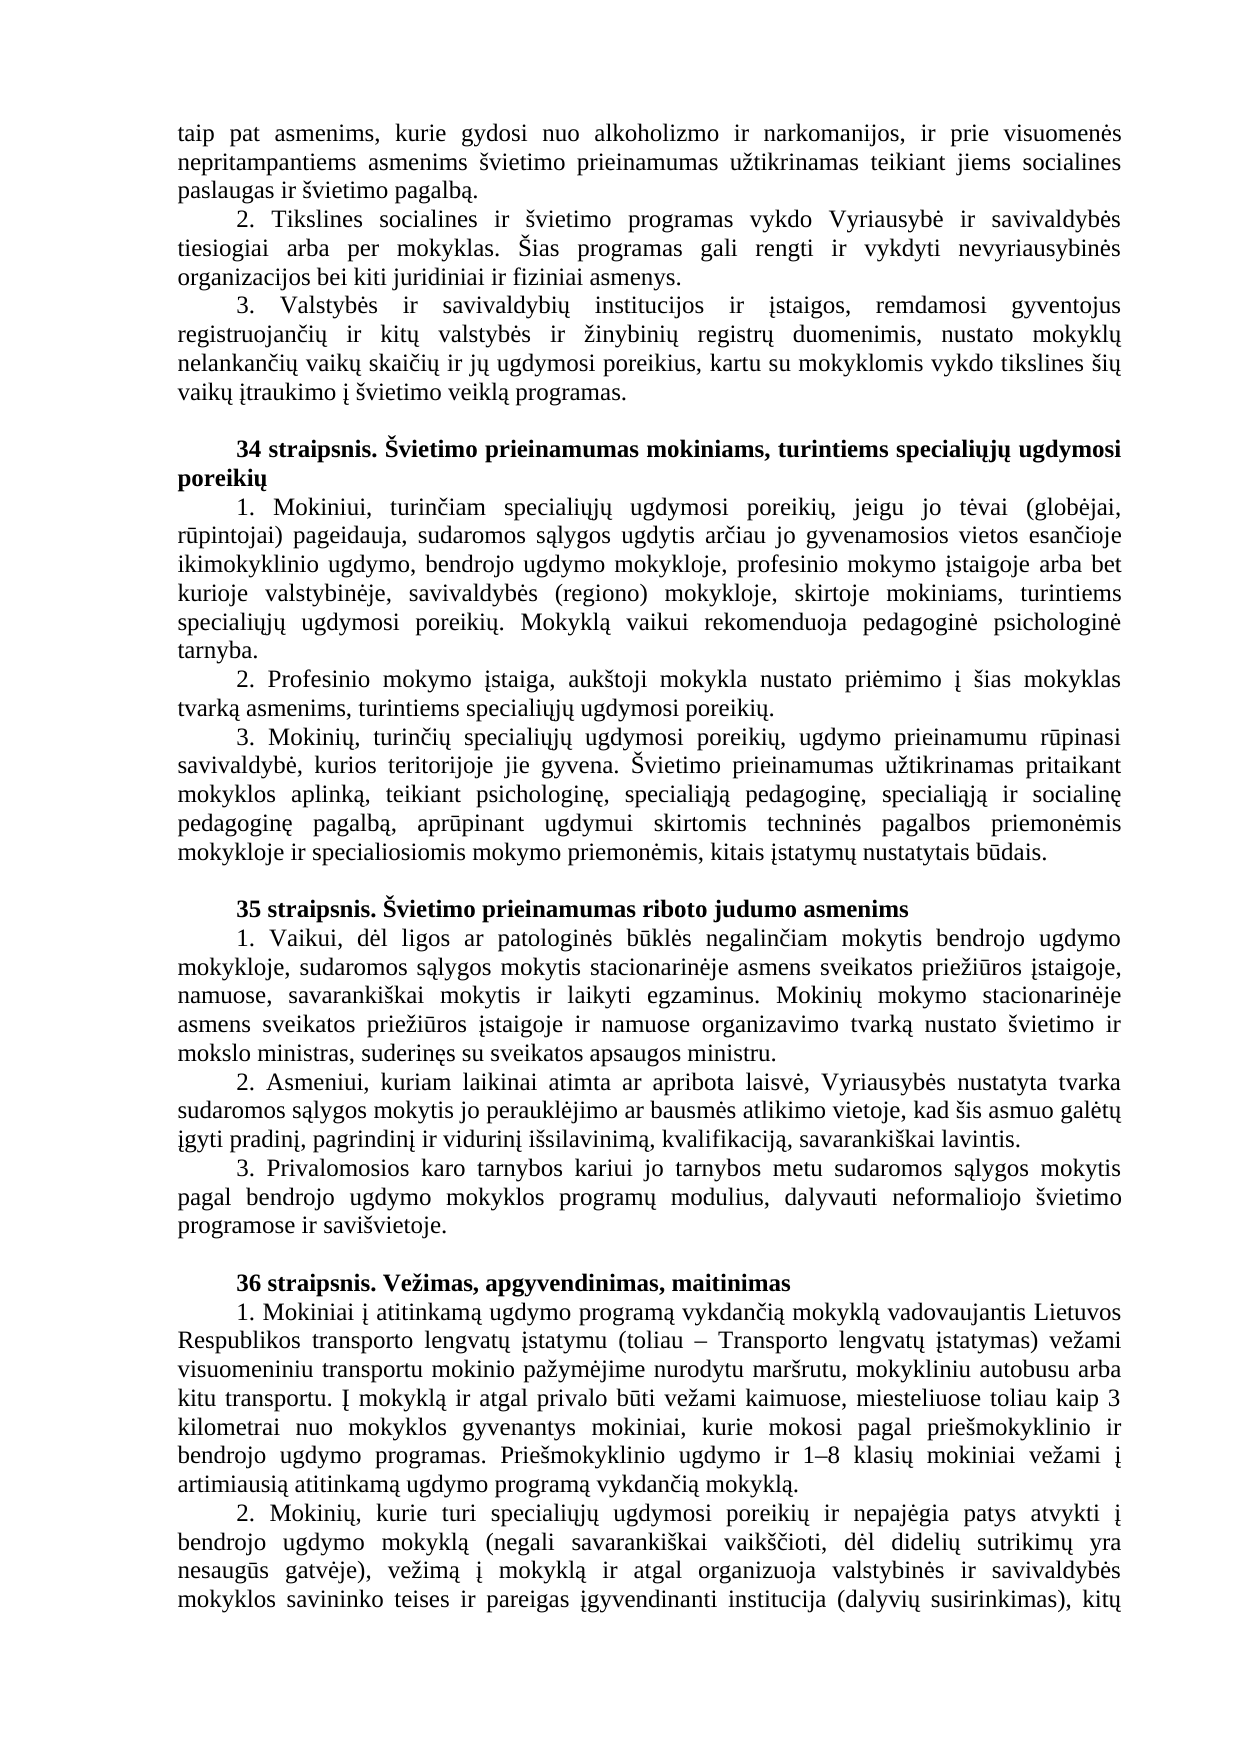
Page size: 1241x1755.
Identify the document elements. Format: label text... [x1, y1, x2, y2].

text 1. Mokiniai į atitinkamą ugdymo programą vykdančią mokyklą vadovaujantis Lietuvos Respublikos transporto lengvatų įstatymu (toliau – Transporto lengvatų įstatymas) vežami visuomeniniu transportu mokinio pažymėjime nurodytu maršrutu, mokykliniu autobusu arba kitu transportu. Į mokyklą ir atgal privalo būti vežami kaimuose, miesteliuose toliau kaip 3 kilometrai nuo mokyklos gyvenantys mokiniai, kurie mokosi pagal priešmokyklinio ir bendrojo ugdymo programas. Priešmokyklinio ugdymo ir 1–8 klasių mokiniai vežami į artimiausią atitinkamą ugdymo programą vykdančią mokyklą. [177, 1297, 1122, 1498]
text 2. Asmeniui, kuriam laikinai atimta ar apribota laisvė, Vyriausybės nustatyta tvarka sudaromos sąlygos mokytis jo perauklėjimo ar bausmės atlikimo vietoje, kad šis asmuo galėtų įgyti pradinį, pagrindinį ir vidurinį išsilavinimą, kvalifikaciją, savarankiškai lavintis. [177, 1067, 1122, 1153]
text taip pat asmenims, kurie gydosi nuo alkoholizmo ir narkomanijos, ir prie visuomenės nepritampantiems asmenims švietimo prieinamumas užtikrinamas teikiant jiems socialines paslaugas ir švietimo pagalbą. [177, 118, 1122, 204]
text 1. Vaikui, dėl ligos ar patologinės būklės negalinčiam mokytis bendrojo ugdymo mokykloje, sudaromos sąlygos mokytis stacionarinėje asmens sveikatos priežiūros įstaigoje, namuose, savarankiškai mokytis ir laikyti egzaminus. Mokinių mokymo stacionarinėje asmens sveikatos priežiūros įstaigoje ir namuose organizavimo tvarką nustato švietimo ir mokslo ministras, suderinęs su sveikatos apsaugos ministru. [177, 923, 1122, 1067]
text 2. Profesinio mokymo įstaiga, aukštoji mokykla nustato priėmimo į šias mokyklas tvarką asmenims, turintiems specialiųjų ugdymosi poreikių. [177, 664, 1122, 722]
text 3. Valstybės ir savivaldybių institucijos ir įstaigos, remdamosi gyventojus registruojančių ir kitų valstybės ir žinybinių registrų duomenimis, nustato mokyklų nelankančių vaikų skaičių ir jų ugdymosi poreikius, kartu su mokyklomis vykdo tikslines šių vaikų įtraukimo į švietimo veiklą programas. [177, 291, 1122, 406]
text 35 straipsnis. Švietimo prieinamumas riboto judumo asmenims [177, 894, 1122, 923]
text 3. Privalomosios karo tarnybos kariui jo tarnybos metu sudaromos sąlygos mokytis pagal bendrojo ugdymo mokyklos programų modulius, dalyvauti neformaliojo švietimo programose ir savišvietoje. [177, 1153, 1122, 1239]
text 1. Mokiniui, turinčiam specialiųjų ugdymosi poreikių, jeigu jo tėvai (globėjai, rūpintojai) pageidauja, sudaromos sąlygos ugdytis arčiau jo gyvenamosios vietos esančioje ikimokyklinio ugdymo, bendrojo ugdymo mokykloje, profesinio mokymo įstaigoje arba bet kurioje valstybinėje, savivaldybės (regiono) mokykloje, skirtoje mokiniams, turintiems specialiųjų ugdymosi poreikių. Mokyklą vaikui rekomenduoja pedagoginė psichologinė tarnyba. [177, 492, 1122, 664]
text 34 straipsnis. Švietimo prieinamumas mokiniams, turintiems specialiųjų ugdymosi poreikių [177, 434, 1122, 492]
text 36 straipsnis. Vežimas, apgyvendinimas, maitinimas [177, 1268, 1122, 1297]
text 2. Mokinių, kurie turi specialiųjų ugdymosi poreikių ir nepajėgia patys atvykti į bendrojo ugdymo mokyklą (negali savarankiškai vaikščioti, dėl didelių sutrikimų yra nesaugūs gatvėje), vežimą į mokyklą ir atgal organizuoja valstybinės ir savivaldybės mokyklos savininko teises ir pareigas įgyvendinanti institucija (dalyvių susirinkimas), kitų [177, 1498, 1122, 1613]
text 2. Tikslines socialines ir švietimo programas vykdo Vyriausybė ir savivaldybės tiesiogiai arba per mokyklas. Šias programas gali rengti ir vykdyti nevyriausybinės organizacijos bei kiti juridiniai ir fiziniai asmenys. [177, 204, 1122, 291]
text 3. Mokinių, turinčių specialiųjų ugdymosi poreikių, ugdymo prieinamumu rūpinasi savivaldybė, kurios teritorijoje jie gyvena. Švietimo prieinamumas užtikrinamas pritaikant mokyklos aplinką, teikiant psichologinę, specialiąją pedagoginę, specialiąją ir socialinę pedagoginę pagalbą, aprūpinant ugdymui skirtomis techninės pagalbos priemonėmis mokykloje ir specialiosiomis mokymo priemonėmis, kitais įstatymų nustatytais būdais. [177, 722, 1122, 866]
